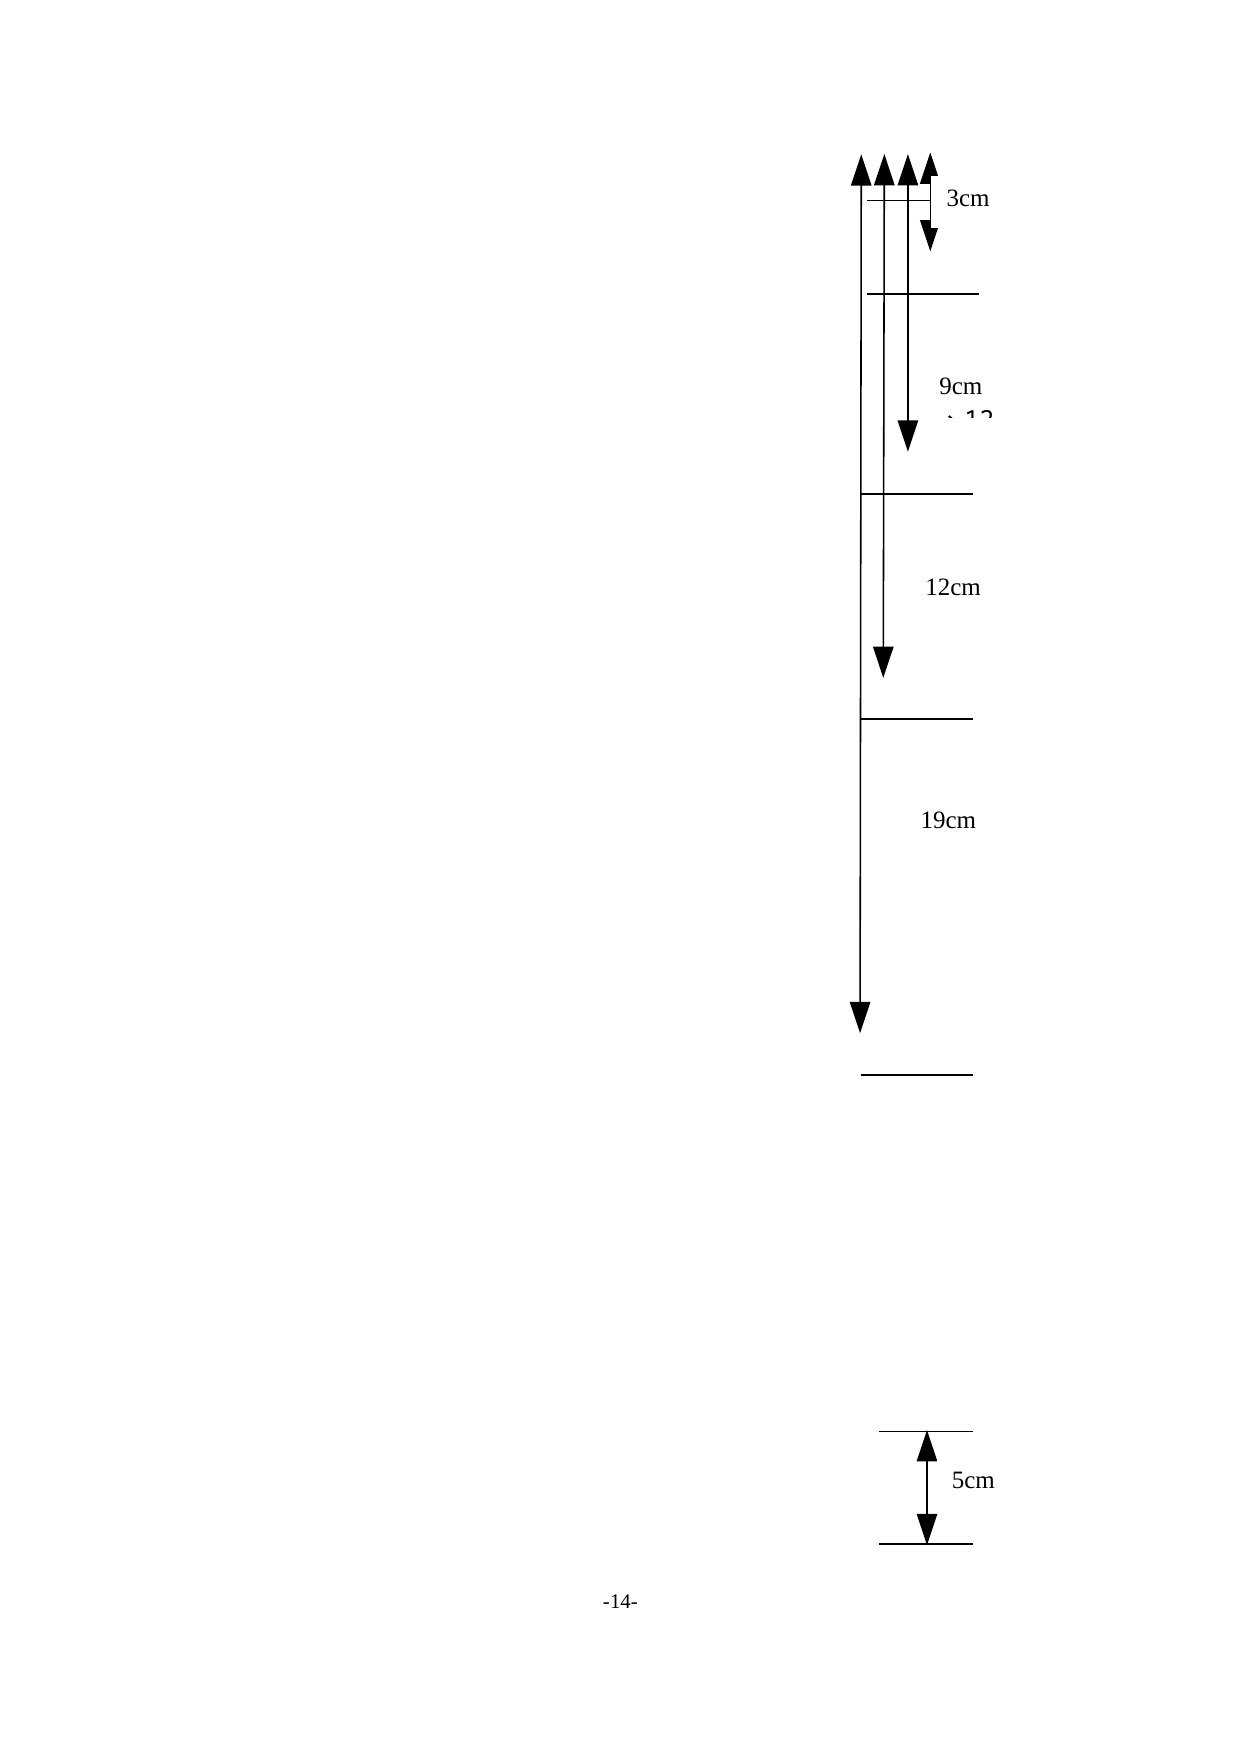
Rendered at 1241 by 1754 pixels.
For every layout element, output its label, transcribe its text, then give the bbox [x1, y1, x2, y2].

text 19cm [920, 805, 985, 834]
text 3cm [946, 183, 995, 212]
text 5cm [952, 1465, 1009, 1494]
text 9cm、12公分 [939, 371, 994, 417]
text 12cm [925, 572, 981, 600]
